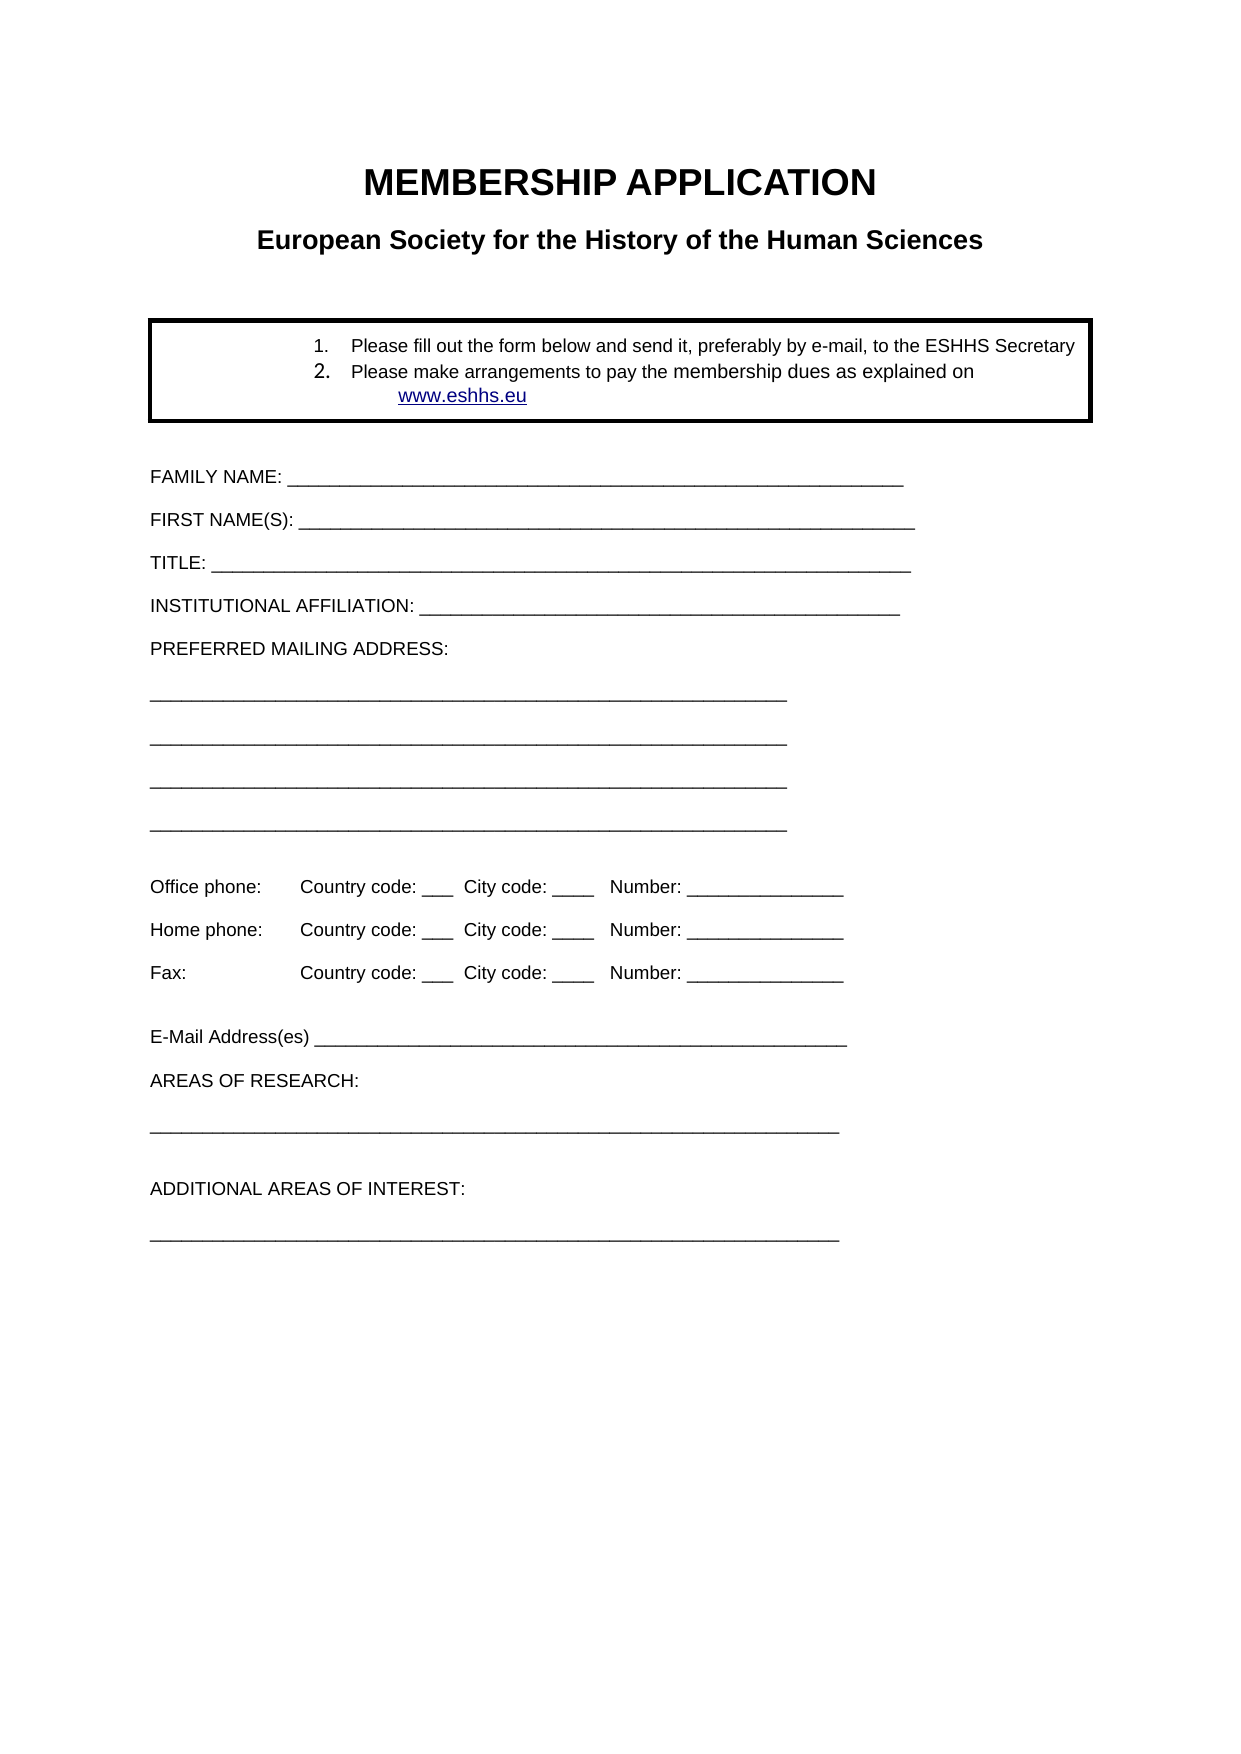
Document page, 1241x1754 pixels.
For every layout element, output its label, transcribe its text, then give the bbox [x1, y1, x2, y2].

text European Society for the History of the Human Sciences [150, 224, 1090, 256]
text FAMILY NAME: ___________________________________________________________ FIRST NAME(S): ___________________________________________________________ TITLE: ___________________________________________________________________ INSTITUTIONAL AFFILIATION: ______________________________________________ PREFERRED MAILING ADDRESS: _____________________________________________________________ _____________________________________________________________ _____________________________________________________________ _____________________________________________________________ Office phone: Country code: ___ City code: ____ Number: _______________ Home phone: Country code: ___ City code: ____ Number: _______________ Fax: Country code: ___ City code: ____ Number: _______________ E-Mail Address(es) ___________________________________________________ AREAS OF RESEARCH: __________________________________________________________________ ADDITIONAL AREAS OF INTEREST: __________________________________________________________________ [150, 466, 1090, 1242]
text MEMBERSHIP APPLICATION [150, 160, 1090, 203]
table_header Please fill out the form below and send it, preferably by e-mail, to the ESHHS Secretary Please make arrangements to pay the membership dues as explained on www.eshhs.eu [152, 323, 1088, 419]
